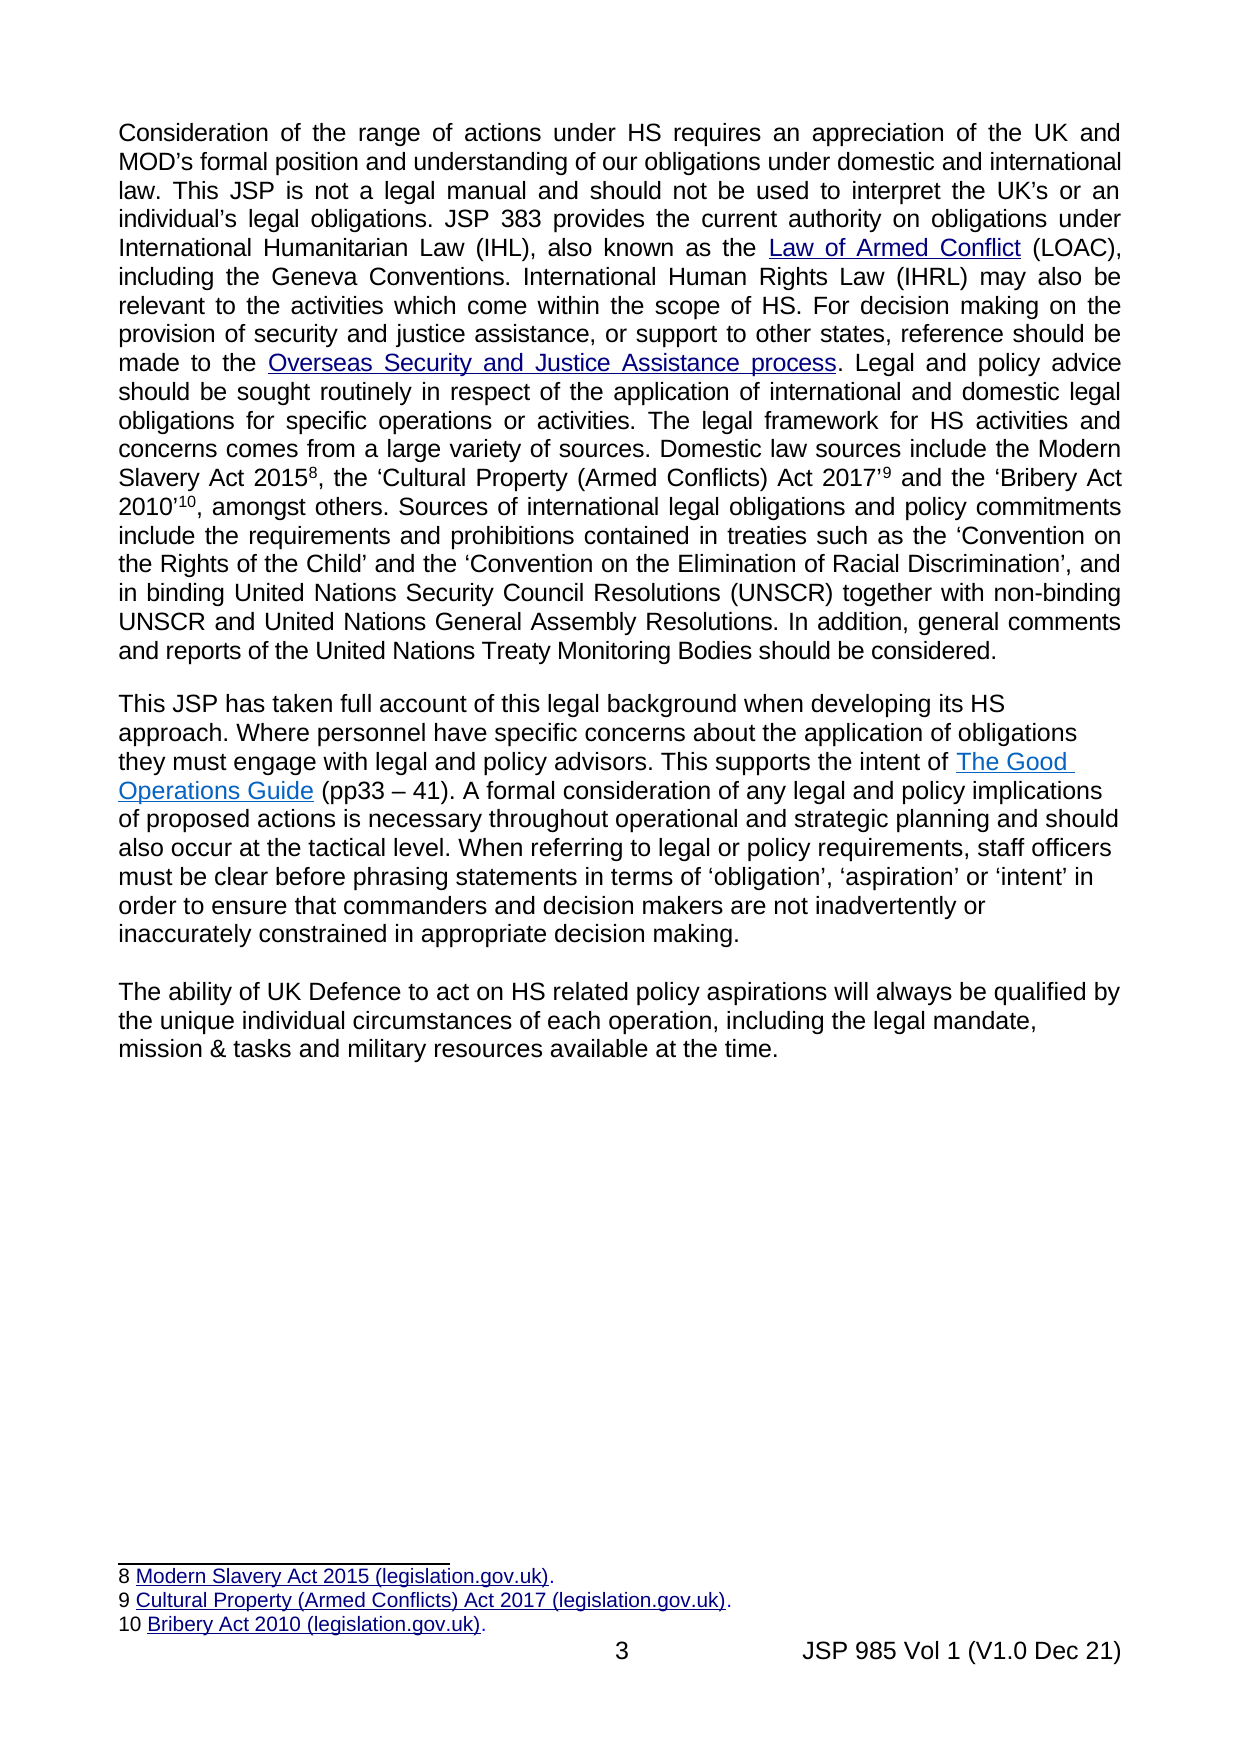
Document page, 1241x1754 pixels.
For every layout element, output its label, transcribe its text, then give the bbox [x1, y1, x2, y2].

text Cultural Property (Armed Conflicts) Act 2017 (legislation.gov.uk). [118, 1588, 1122, 1612]
subtitle Consideration of the range of actions under HS requires an appreciation of the UK and MOD’s formal position and understanding of our obligations under domestic and international law. This JSP is not a legal manual and should not be used to interpret the UK’s or an individual’s legal obligations. JSP 383 provides the current authority on obligations under International Humanitarian Law (IHL), also known as the Law of Armed Conflict (LOAC), including the Geneva Conventions. International Human Rights Law (IHRL) may also be relevant to the activities which come within the scope of HS. For decision making on the provision of security and justice assistance, or support to other states, reference should be made to the Overseas Security and Justice Assistance process. Legal and policy advice should be sought routinely in respect of the application of international and domestic legal obligations for specific operations or activities. The legal framework for HS activities and concerns comes from a large variety of sources. Domestic law sources include the Modern Slavery Act 2015, the ‘Cultural Property (Armed Conflicts) Act 2017’ and the ‘Bribery Act 2010’, amongst others. Sources of international legal obligations and policy commitments include the requirements and prohibitions contained in treaties such as the ‘Convention on the Rights of the Child’ and the ‘Convention on the Elimination of Racial Discrimination’, and in binding United Nations Security Council Resolutions (UNSCR) together with non-binding UNSCR and United Nations General Assembly Resolutions. In addition, general comments and reports of the United Nations Treaty Monitoring Bodies should be considered. [118, 118, 1122, 664]
text Bribery Act 2010 (legislation.gov.uk). [118, 1612, 1122, 1636]
text This JSP has taken full account of this legal background when developing its HS approach. Where personnel have specific concerns about the application of obligations they must engage with legal and policy advisors. This supports the intent of The Good Operations Guide (pp33 – 41). A formal consideration of any legal and policy implications of proposed actions is necessary throughout operational and strategic planning and should also occur at the tactical level. When referring to legal or policy requirements, staff officers must be clear before phrasing statements in terms of ‘obligation’, ‘aspiration’ or ‘intent’ in order to ensure that commanders and decision makers are not inadvertently or inaccurately constrained in appropriate decision making. [118, 689, 1122, 948]
text Modern Slavery Act 2015 (legislation.gov.uk). [118, 1564, 1122, 1588]
text The ability of UK Defence to act on HS related policy aspirations will always be qualified by the unique individual circumstances of each operation, including the legal mandate, mission & tasks and military resources available at the time. [118, 977, 1122, 1063]
